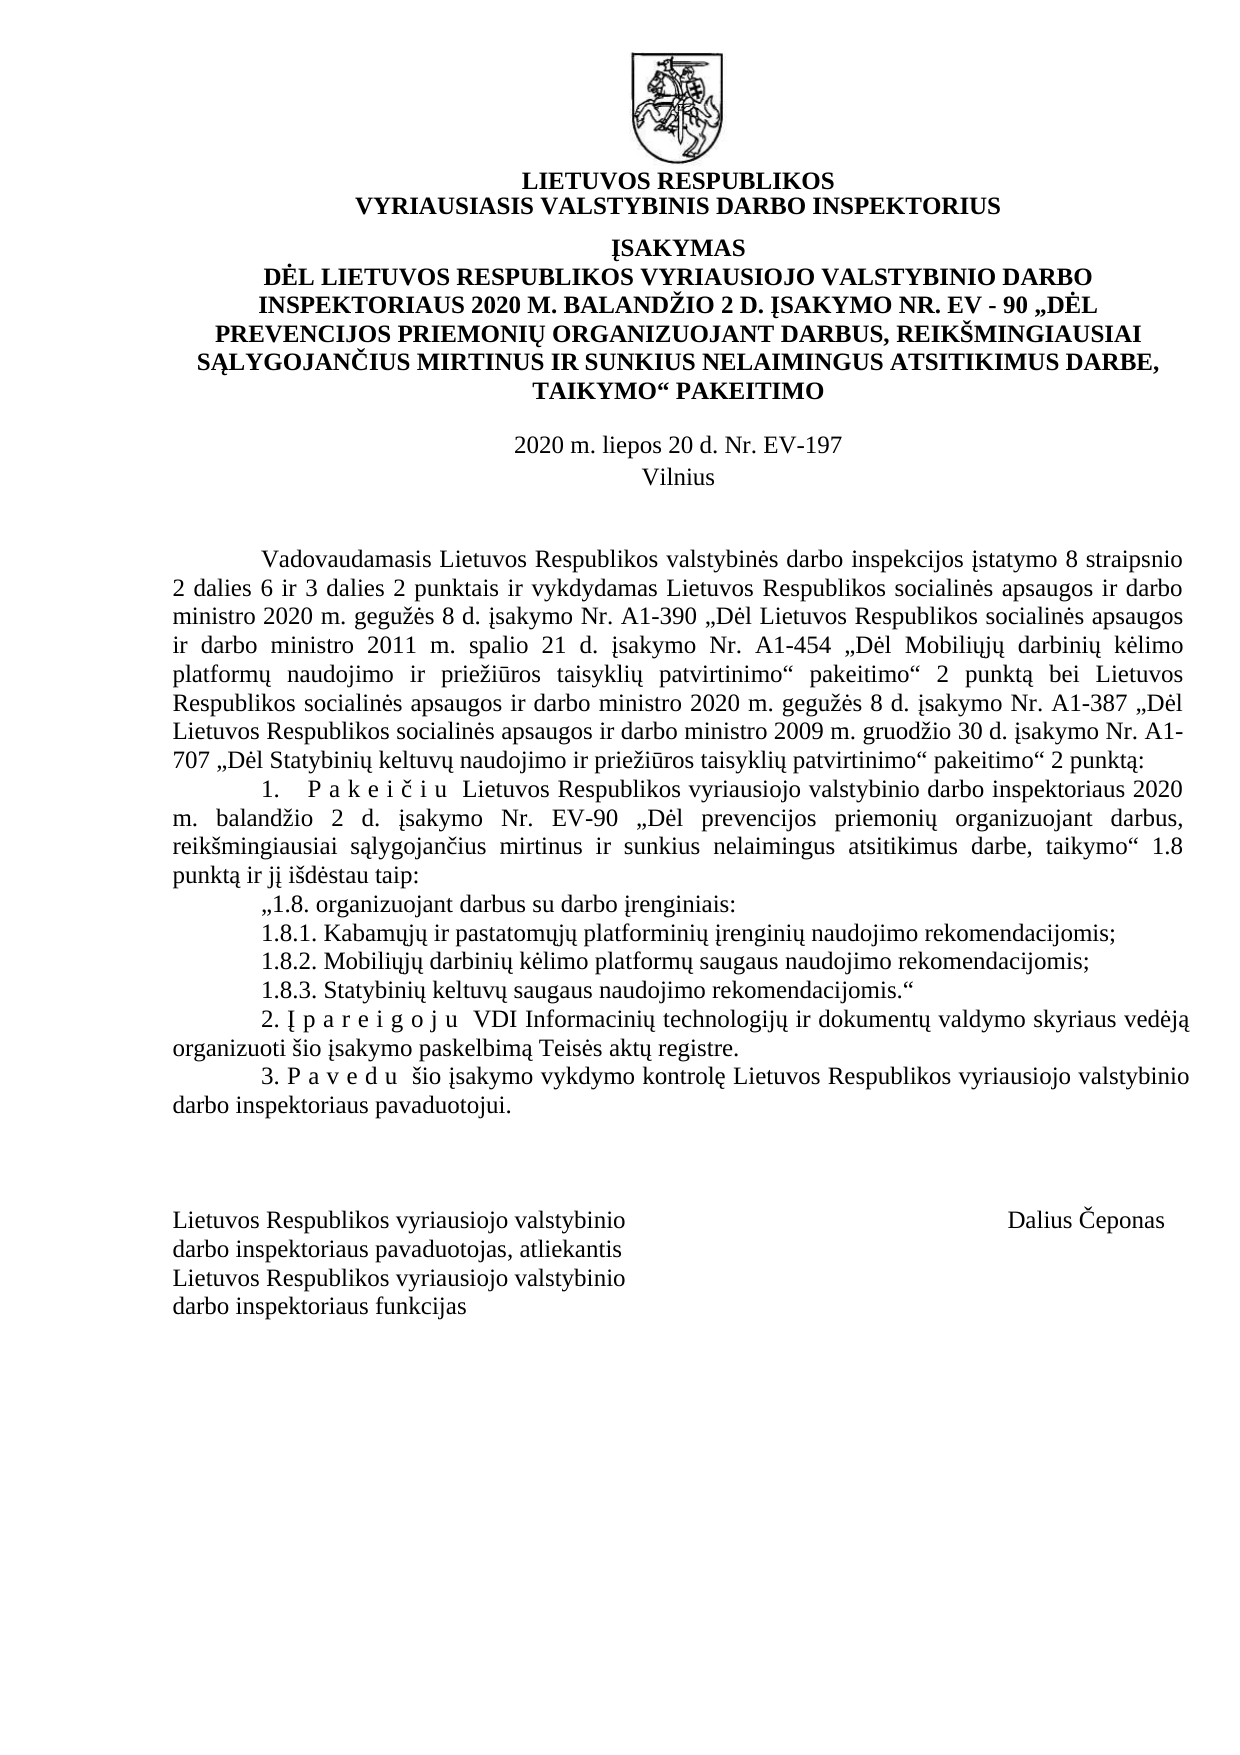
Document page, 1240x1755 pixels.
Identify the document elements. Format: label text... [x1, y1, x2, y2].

text Lietuvos Respublikos vyriausiojo valstybinio Dalius Čeponas [172, 1205, 1184, 1234]
text LIETUVOS RESPUBLIKOS [172, 169, 1184, 194]
text Vadovaudamasis Lietuvos Respublikos valstybinės darbo inspekcijos įstatymo 8 straipsnio 2 dalies 6 ir 3 dalies 2 punktais ir vykdydamas Lietuvos Respublikos socialinės apsaugos ir darbo ministro 2020 m. gegužės 8 d. įsakymo Nr. A1-390 „Dėl Lietuvos Respublikos socialinės apsaugos ir darbo ministro 2011 m. spalio 21 d. įsakymo Nr. A1-454 „Dėl Mobiliųjų darbinių kėlimo platformų naudojimo ir priežiūros taisyklių patvirtinimo“ pakeitimo“ 2 punktą bei Lietuvos Respublikos socialinės apsaugos ir darbo ministro 2020 m. gegužės 8 d. įsakymo Nr. A1-387 „Dėl Lietuvos Respublikos socialinės apsaugos ir darbo ministro 2009 m. gruodžio 30 d. įsakymo Nr. A1-707 „Dėl Statybinių keltuvų naudojimo ir priežiūros taisyklių patvirtinimo“ pakeitimo“ 2 punktą: [172, 544, 1184, 774]
text 1.8.3. Statybinių keltuvų saugaus naudojimo rekomendacijomis.“ [172, 975, 1184, 1004]
text DĖL LIETUVOS RESPUBLIKOS VYRIAUSIOJO VALSTYBINIO DARBO INSPEKTORIAUS 2020 M. BALANDŽIO 2 D. ĮSAKYMO NR. EV - 90 „DĖL PREVENCIJOS PRIEMONIŲ ORGANIZUOJANT DARBUS, REIKŠMINGIAUSIAI SĄLYGOJANČIUS MIRTINUS IR SUNKIUS NELAIMINGUS ATSITIKIMUS DARBE, TAIKYMO“ PAKEITIMO [172, 262, 1184, 405]
text 3. P a v e d u šio įsakymo vykdymo kontrolę Lietuvos Respublikos vyriausiojo valstybinio darbo inspektoriaus pavaduotojui. [172, 1061, 1191, 1119]
text darbo inspektoriaus pavaduotojas, atliekantis [172, 1234, 1184, 1263]
text „1.8. organizuojant darbus su darbo įrenginiais: [172, 889, 1184, 918]
text 1. P a k e i č i u Lietuvos Respublikos vyriausiojo valstybinio darbo inspektoriaus 2020 m. balandžio 2 d. įsakymo Nr. EV-90 „Dėl prevencijos priemonių organizuojant darbus, reikšmingiausiai sąlygojančius mirtinus ir sunkius nelaimingus atsitikimus darbe, taikymo“ 1.8 punktą ir jį išdėstau taip: [172, 774, 1184, 889]
text 1.8.2. Mobiliųjų darbinių kėlimo platformų saugaus naudojimo rekomendacijomis; [172, 946, 1184, 975]
text ĮSAKYMAS [172, 234, 1184, 262]
text Lietuvos Respublikos vyriausiojo valstybinio [172, 1263, 1184, 1291]
text 2. Į p a r e i g o j u VDI Informacinių technologijų ir dokumentų valdymo skyriaus vedėją organizuoti šio įsakymo paskelbimą Teisės aktų registre. [172, 1004, 1191, 1061]
text 1.8.1. Kabamųjų ir pastatomųjų platforminių įrenginių naudojimo rekomendacijomis; [172, 918, 1184, 946]
text darbo inspektoriaus funkcijas [172, 1291, 1184, 1320]
text 2020 m. liepos 20 d. Nr. EV-197 [172, 429, 1184, 460]
text Vilnius [172, 460, 1184, 491]
text VYRIAUSIASIS VALSTYBINIS DARBO INSPEKTORIUS [172, 194, 1184, 219]
